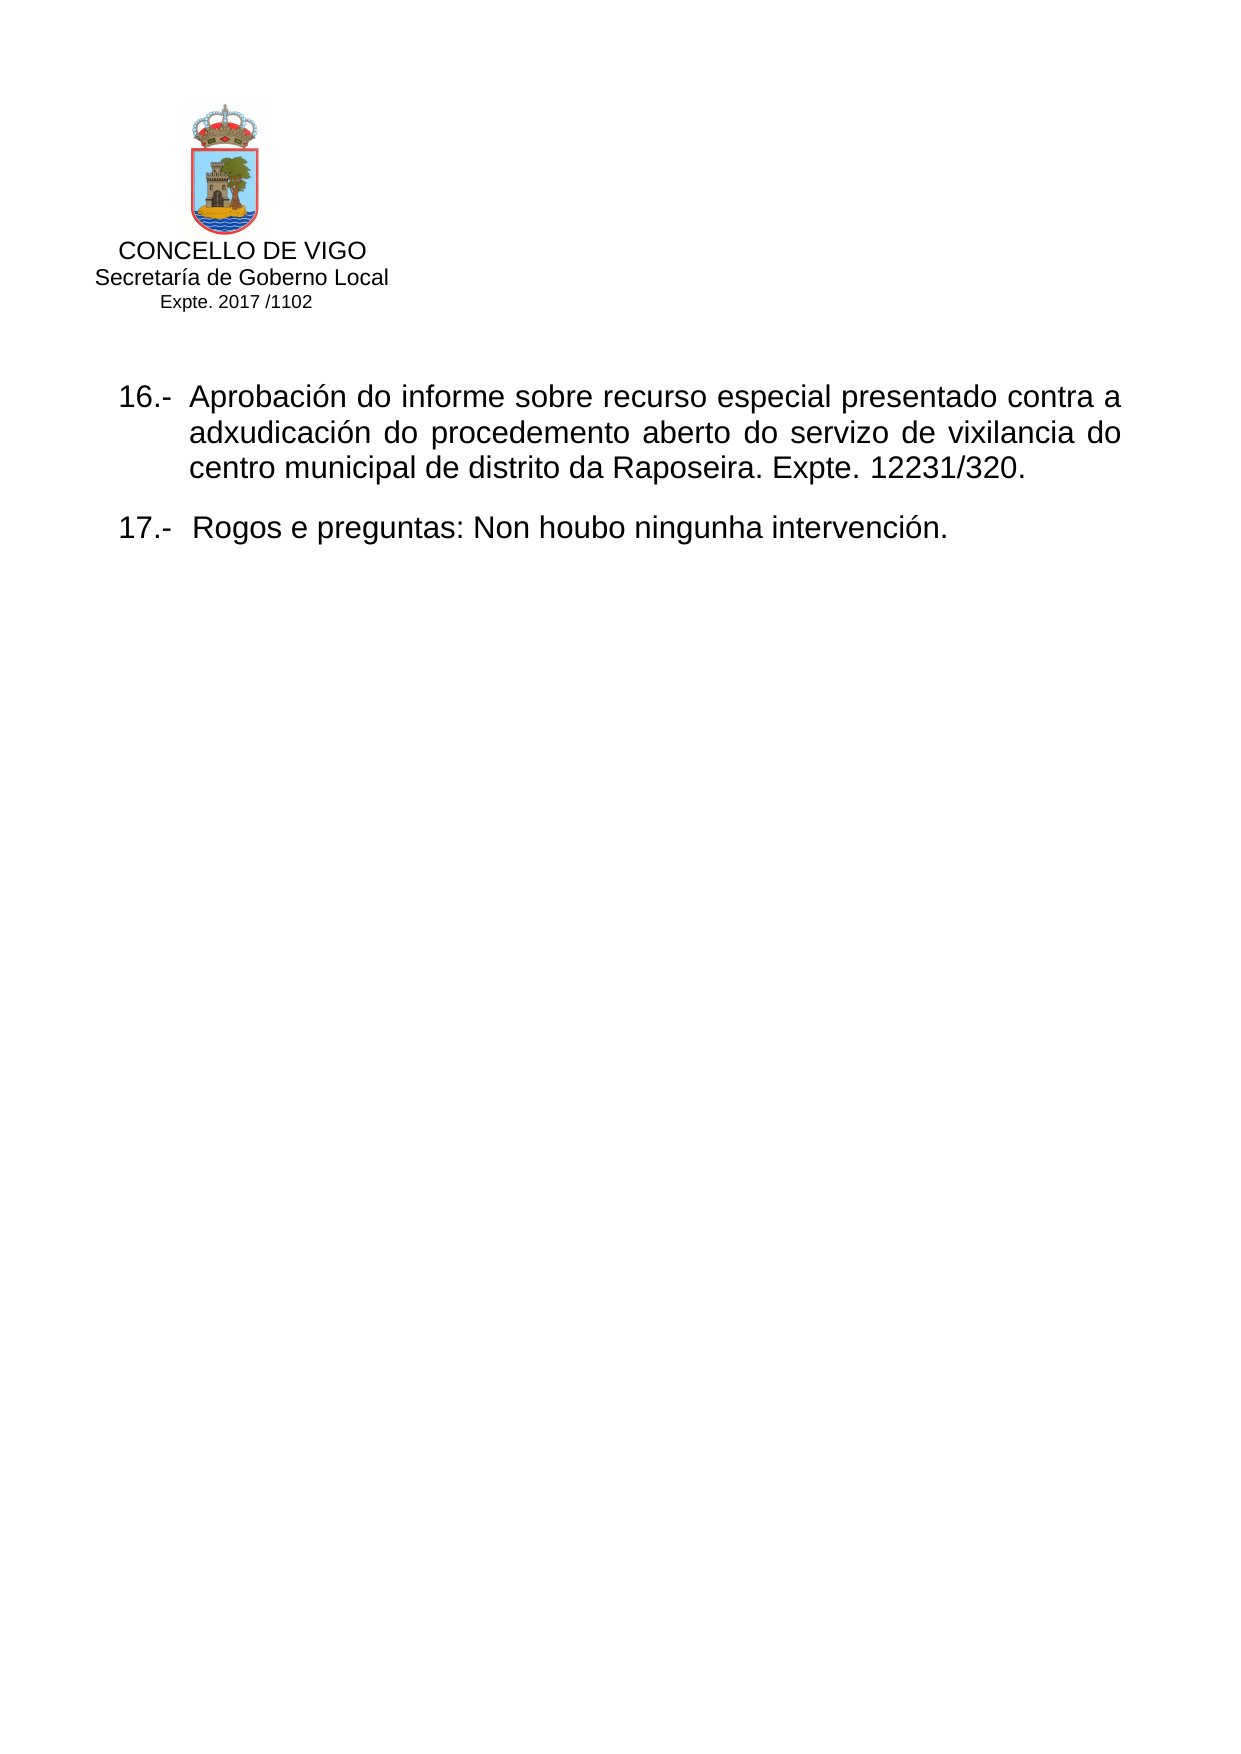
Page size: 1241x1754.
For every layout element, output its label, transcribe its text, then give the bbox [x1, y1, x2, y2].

text 16.- Aprobación do informe sobre recurso especial presentado contra a adxudicación do procedemento aberto do servizo de vixilancia do centro municipal de distrito da Raposeira. Expte. 12231/320. [118, 378, 1122, 486]
picture [181, 100, 270, 239]
text 17.- Rogos e preguntas: Non houbo ningunha intervención. [118, 509, 1122, 546]
